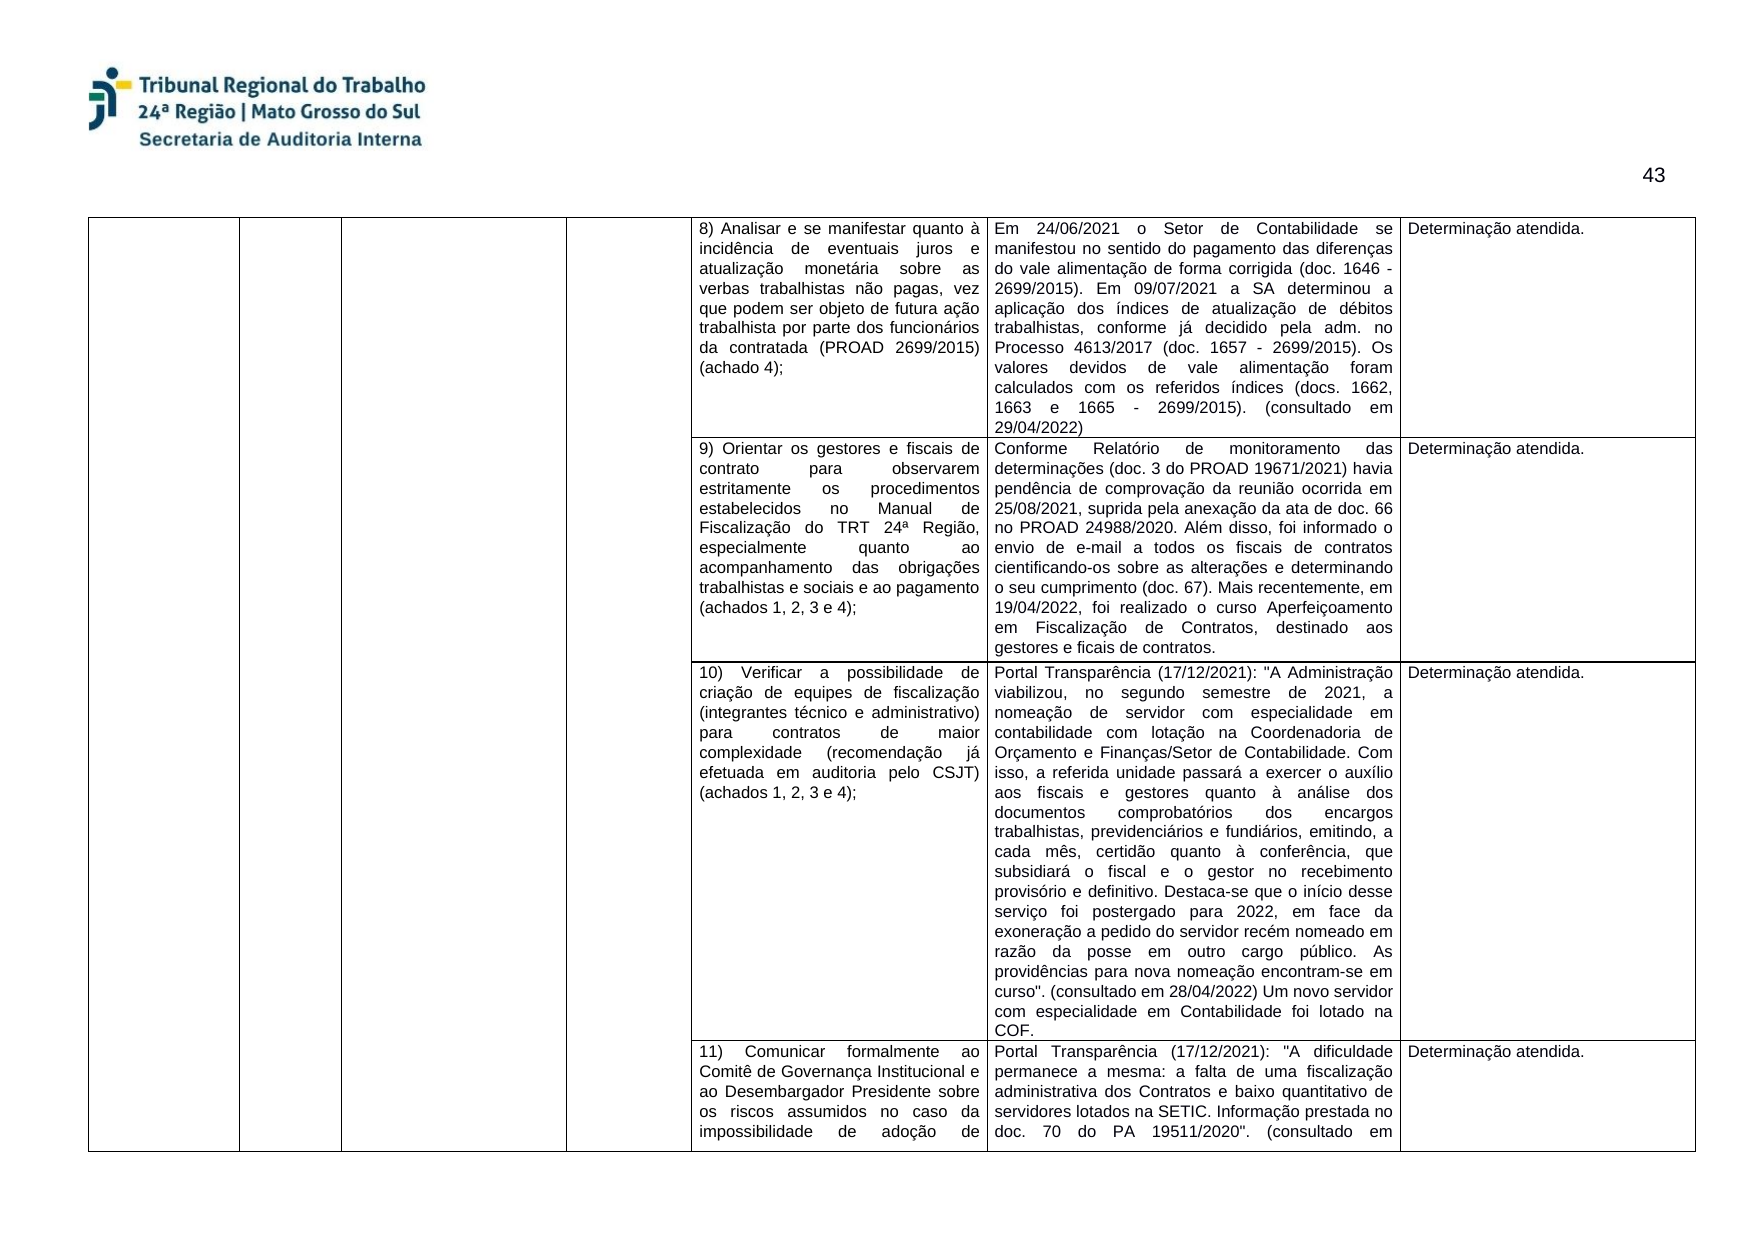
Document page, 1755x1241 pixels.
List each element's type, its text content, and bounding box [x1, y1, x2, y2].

table_cell Portal Transparência (17/12/2021): "A Administração viabilizou, no segundo semestre de 2021, a nomeação de servidor com especialidade em contabilidade com lotação na Coordenadoria de Orçamento e Finanças/Setor de Contabilidade. Com isso, a referida unidade passará a exercer o auxílio aos fiscais e gestores quanto à análise dos documentos comprobatórios dos encargos trabalhistas, previdenciários e fundiários, emitindo, a cada mês, certidão quanto à conferência, que subsidiará o fiscal e o gestor no recebimento provisório e definitivo. Destaca-se que o início desse serviço foi postergado para 2022, em face da exoneração a pedido do servidor recém nomeado em razão da posse em outro cargo público. As providências para nova nomeação encontram-se em curso". (consultado em 28/04/2022) Um novo servidor com especialidade em Contabilidade foi lotado na COF. [988, 663, 1400, 1040]
table_cell Determinação atendida. [1401, 438, 1695, 661]
table_cell [240, 218, 341, 1151]
table_cell [567, 218, 691, 1151]
table_cell Conforme Relatório de monitoramento das determinações (doc. 3 do PROAD 19671/2021) havia pendência de comprovação da reunião ocorrida em 25/08/2021, suprida pela anexação da ata de doc. 66 no PROAD 24988/2020. Além disso, foi informado o envio de e-mail a todos os fiscais de contratos cientificando-os sobre as alterações e determinando o seu cumprimento (doc. 67). Mais recentemente, em 19/04/2022, foi realizado o curso Aperfeiçoamento em Fiscalização de Contratos, destinado aos gestores e ficais de contratos. [988, 438, 1400, 661]
table_cell 8) Analisar e se manifestar quanto à incidência de eventuais juros e atualização monetária sobre as verbas trabalhistas não pagas, vez que podem ser objeto de futura ação trabalhista por parte dos funcionários da contratada (PROAD 2699/2015) (achado 4); [692, 218, 987, 437]
table_cell Determinação atendida. [1401, 1041, 1695, 1151]
table_cell Determinação atendida. [1401, 218, 1695, 437]
table_cell [342, 218, 566, 1151]
table_cell 10) Verificar a possibilidade de criação de equipes de fiscalização (integrantes técnico e administrativo) para contratos de maior complexidade (recomendação já efetuada em auditoria pelo CSJT) (achados 1, 2, 3 e 4); [692, 663, 987, 1040]
table_cell Determinação atendida. [1401, 663, 1695, 1040]
table_cell 11) Comunicar formalmente ao Comitê de Governança Institucional e ao Desembargador Presidente sobre os riscos assumidos no caso da impossibilidade de adoção de [692, 1041, 987, 1151]
table_cell [89, 218, 239, 1151]
table_cell Em 24/06/2021 o Setor de Contabilidade se manifestou no sentido do pagamento das diferenças do vale alimentação de forma corrigida (doc. 1646 - 2699/2015). Em 09/07/2021 a SA determinou a aplicação dos índices de atualização de débitos trabalhistas, conforme já decidido pela adm. no Processo 4613/2017 (doc. 1657 - 2699/2015). Os valores devidos de vale alimentação foram calculados com os referidos índices (docs. 1662, 1663 e 1665 - 2699/2015). (consultado em 29/04/2022) [988, 218, 1400, 437]
table_cell 9) Orientar os gestores e fiscais de contrato para observarem estritamente os procedimentos estabelecidos no Manual de Fiscalização do TRT 24ª Região, especialmente quanto ao acompanhamento das obrigações trabalhistas e sociais e ao pagamento (achados 1, 2, 3 e 4); [692, 438, 987, 661]
table_cell Portal Transparência (17/12/2021): "A dificuldade permanece a mesma: a falta de uma fiscalização administrativa dos Contratos e baixo quantitativo de servidores lotados na SETIC. Informação prestada no doc. 70 do PA 19511/2020". (consultado em [988, 1041, 1400, 1151]
